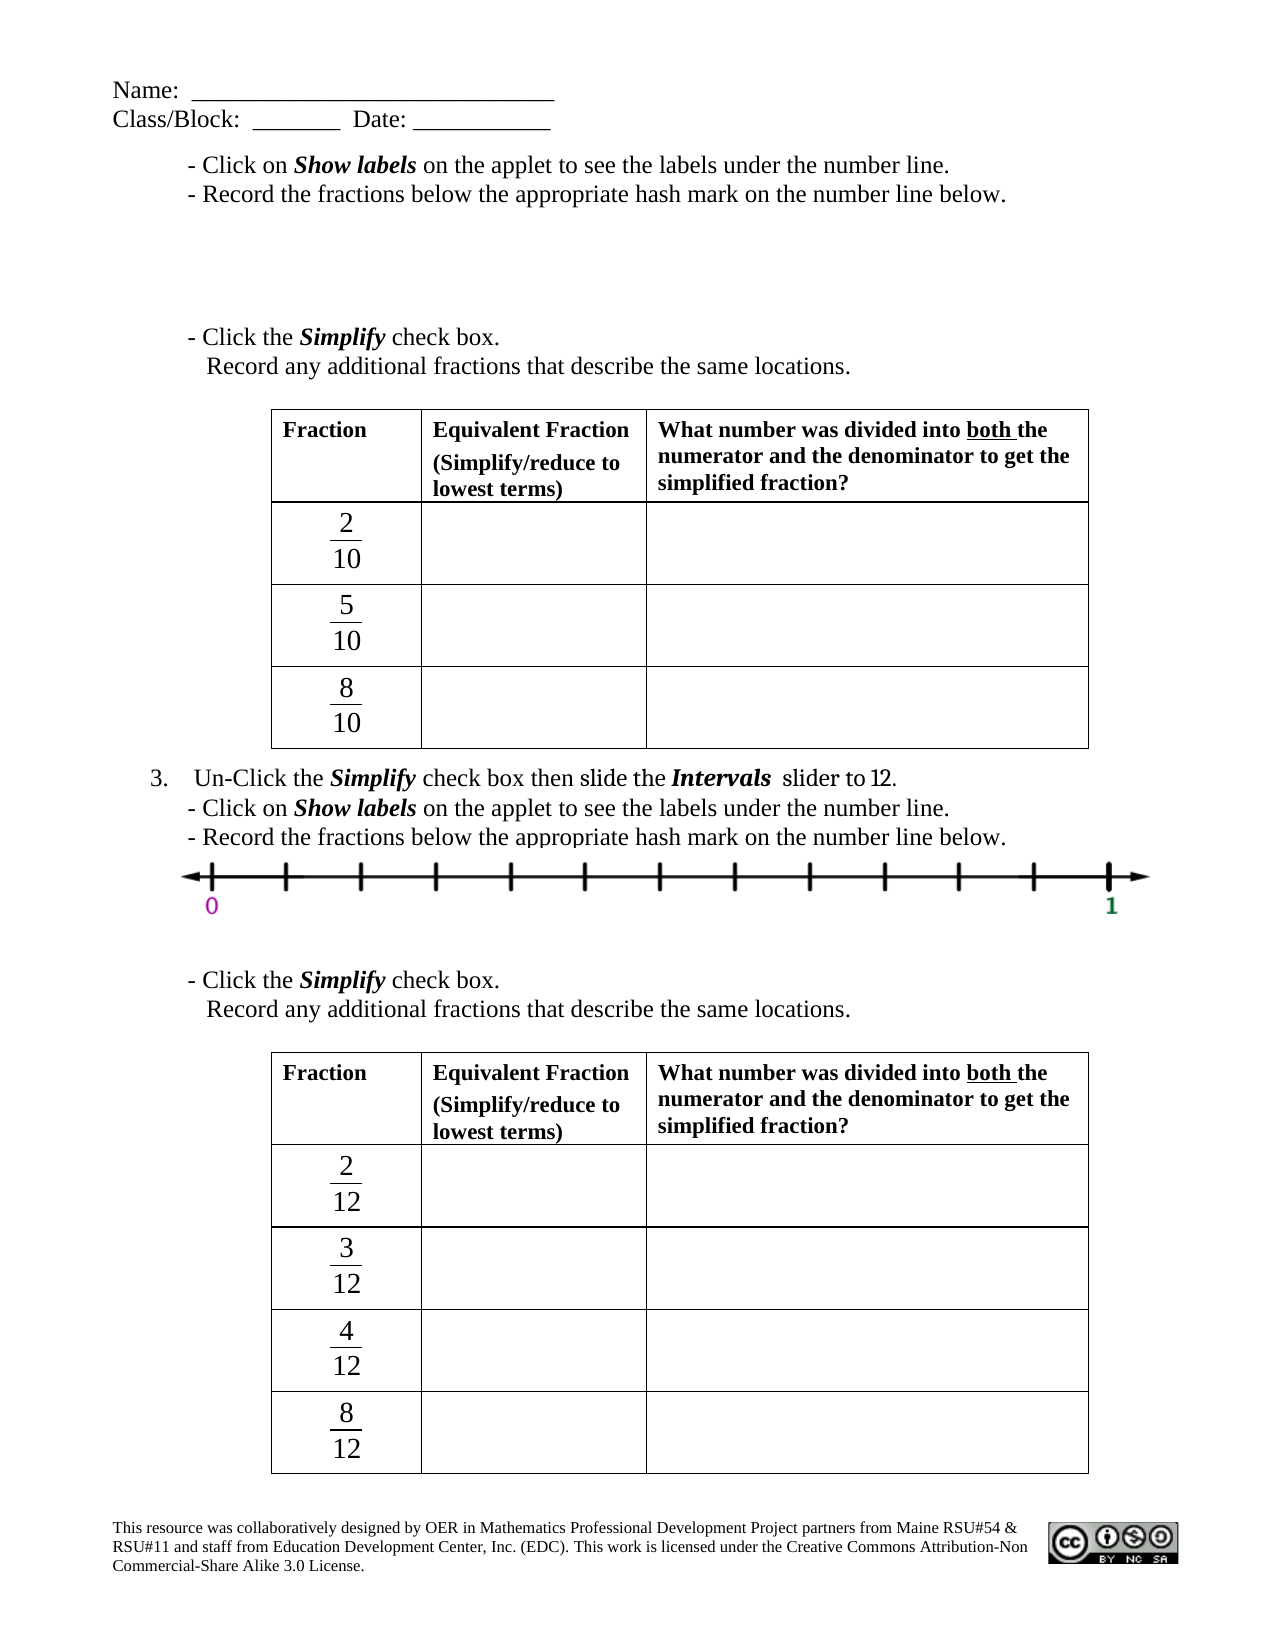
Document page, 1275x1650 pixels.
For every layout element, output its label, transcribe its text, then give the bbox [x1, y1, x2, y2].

table_cell [422, 1310, 646, 1391]
list Un-Click the Simplify check box then slide the Intervals slider to 12. - Click on Show labels on the applet to see the labels under the number line. - Record the fractions below the appropriate hash mark on the number line below. - Click the Simplify check box. Record any additional fractions that describe the same locations. [150, 763, 1162, 1052]
table_cell [272, 1145, 421, 1226]
table_header Equivalent Fraction (Simplify/reduce to lowest terms) [422, 410, 646, 501]
table_cell [647, 585, 1088, 666]
table_cell [272, 1392, 421, 1473]
table_header What number was divided into both the numerator and the denominator to get the simplified fraction? [647, 410, 1088, 501]
picture [180, 849, 1153, 923]
table_header Equivalent Fraction (Simplify/reduce to lowest terms) [422, 1053, 646, 1144]
table_cell [647, 1310, 1088, 1391]
table_header What number was divided into both the numerator and the denominator to get the simplified fraction? [647, 1053, 1088, 1144]
table_cell [647, 1145, 1088, 1226]
table_header Fraction [272, 410, 421, 501]
table_cell [422, 1392, 646, 1473]
table_cell [422, 1228, 646, 1309]
table_cell [272, 503, 421, 583]
table_cell [272, 667, 421, 748]
table_header Fraction [272, 1053, 421, 1144]
table_cell [272, 1228, 421, 1309]
table_cell [647, 503, 1088, 583]
picture [1048, 1522, 1179, 1566]
table_cell [422, 585, 646, 666]
table_cell [272, 585, 421, 666]
table_cell [647, 1228, 1088, 1309]
table_cell [422, 667, 646, 748]
list - Click on Show labels on the applet to see the labels under the number line. - Record the fractions below the appropriate hash mark on the number line below. - Click the Simplify check box. Record any additional fractions that describe the same locations. [150, 150, 1162, 409]
table_cell [647, 667, 1088, 748]
table_cell [422, 503, 646, 583]
table_cell [422, 1145, 646, 1226]
table_cell [272, 1310, 421, 1391]
table_cell [647, 1392, 1088, 1473]
